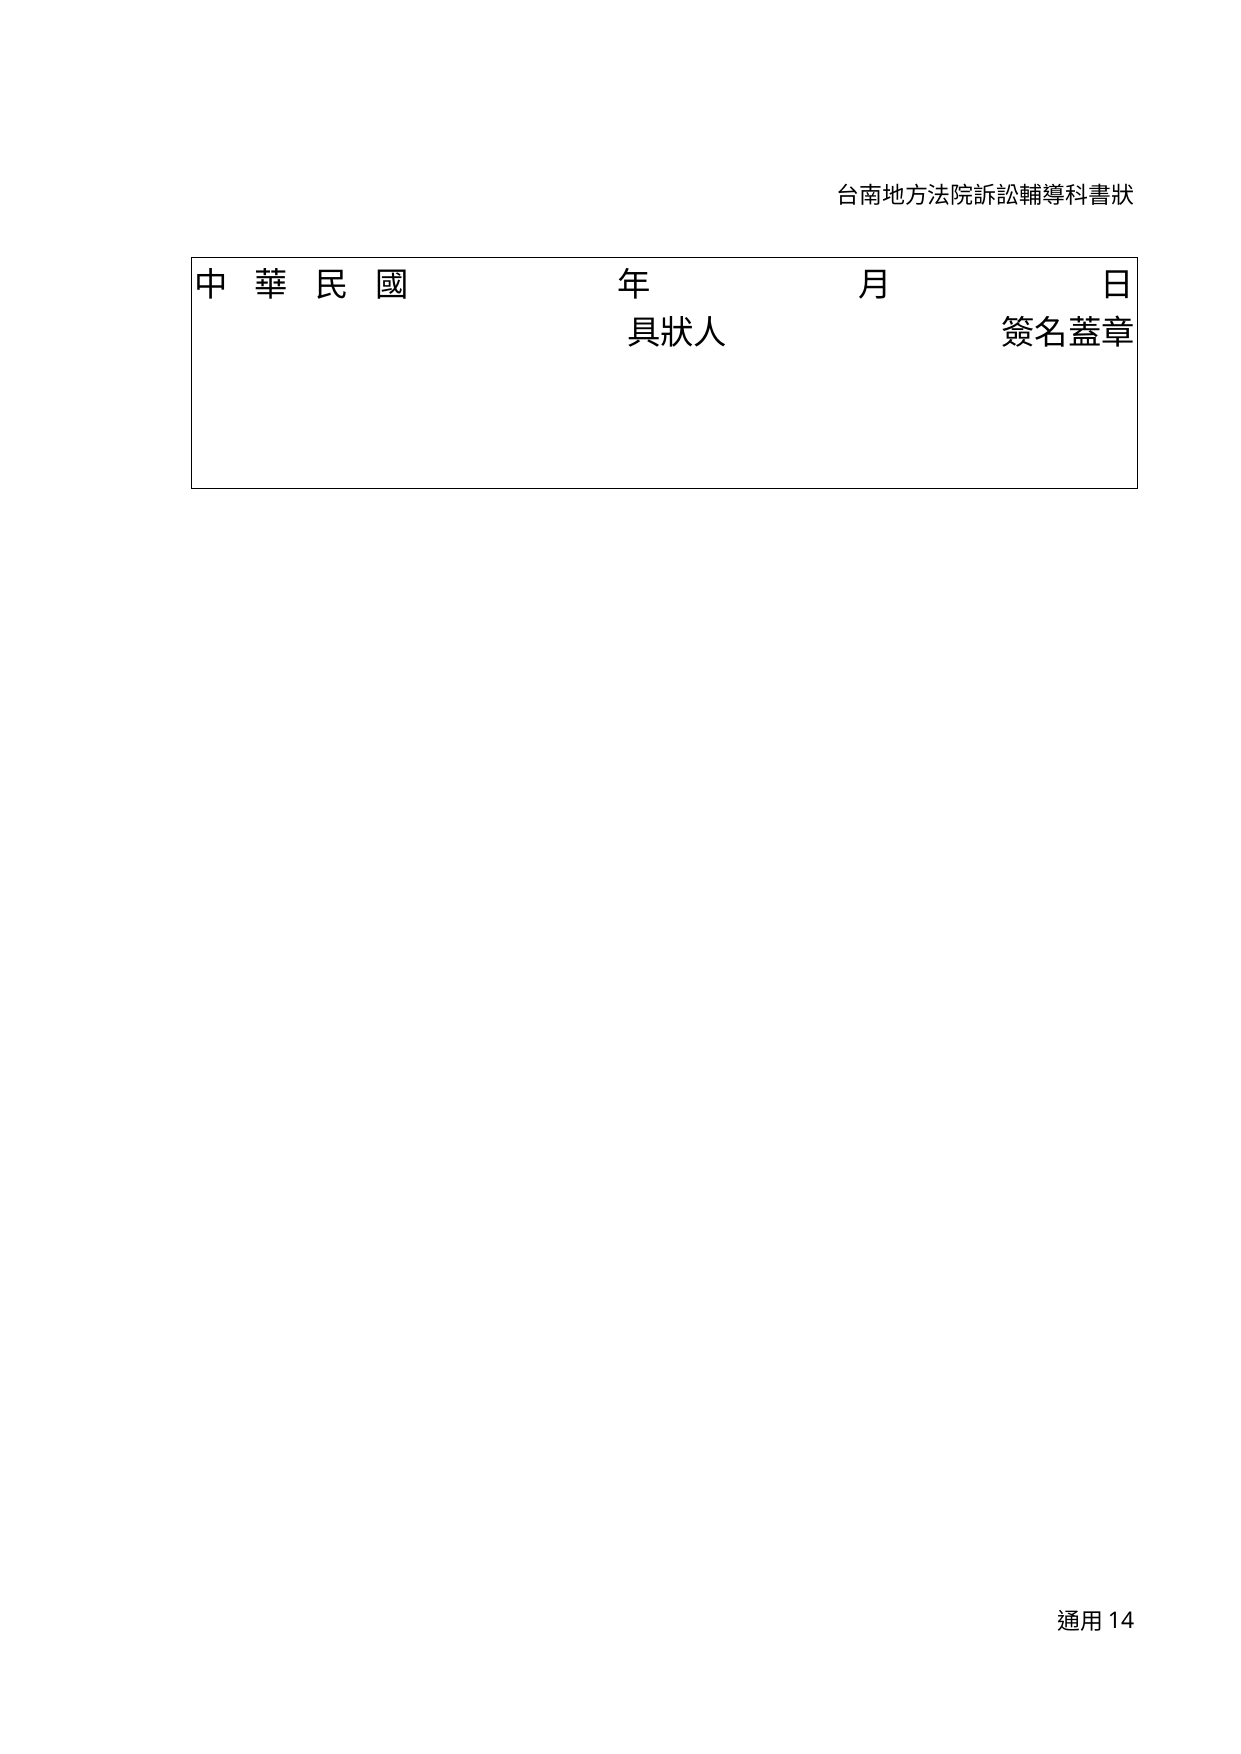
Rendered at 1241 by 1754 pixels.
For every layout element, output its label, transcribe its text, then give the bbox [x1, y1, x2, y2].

table_cell 中華民國 年 月 日 具狀人 簽名蓋章 [192, 258, 1137, 488]
